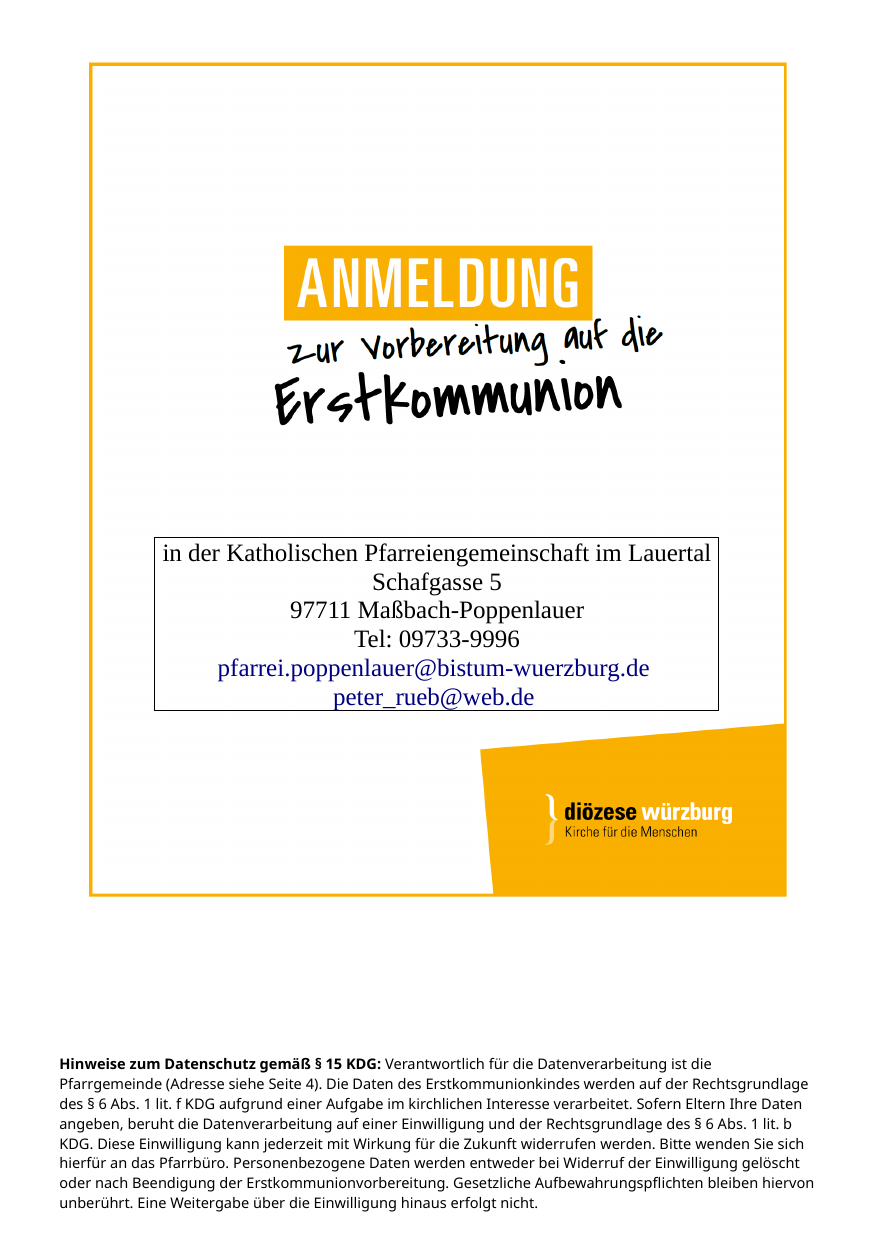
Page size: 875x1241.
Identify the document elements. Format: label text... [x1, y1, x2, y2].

text Hinweise zum Datenschutz gemäß § 15 KDG: Verantwortlich für die Datenverarbeitung ist die Pfarrgemeinde (Adresse siehe Seite 4). Die Daten des Erstkommunionkindes werden auf der Rechtsgrundlage des § 6 Abs. 1 lit. f KDG aufgrund einer Aufgabe im kirchlichen Interesse verarbeitet. Sofern Eltern Ihre Daten angeben, beruht die Datenverarbeitung auf einer Einwilligung und der Rechtsgrundlage des § 6 Abs. 1 lit. b KDG. Diese Einwilligung kann jederzeit mit Wirkung für die Zukunft widerrufen werden. Bitte wenden Sie sich hierfür an das Pfarrbüro. Personenbezogene Daten werden entweder bei Widerruf der Einwilligung gelöscht oder nach Beendigung der Erstkommunionvorbereitung. Gesetzliche Aufbewahrungspflichten bleiben hiervon unberührt. Eine Weitergabe über die Einwilligung hinaus erfolgt nicht. [59, 1054, 815, 1213]
